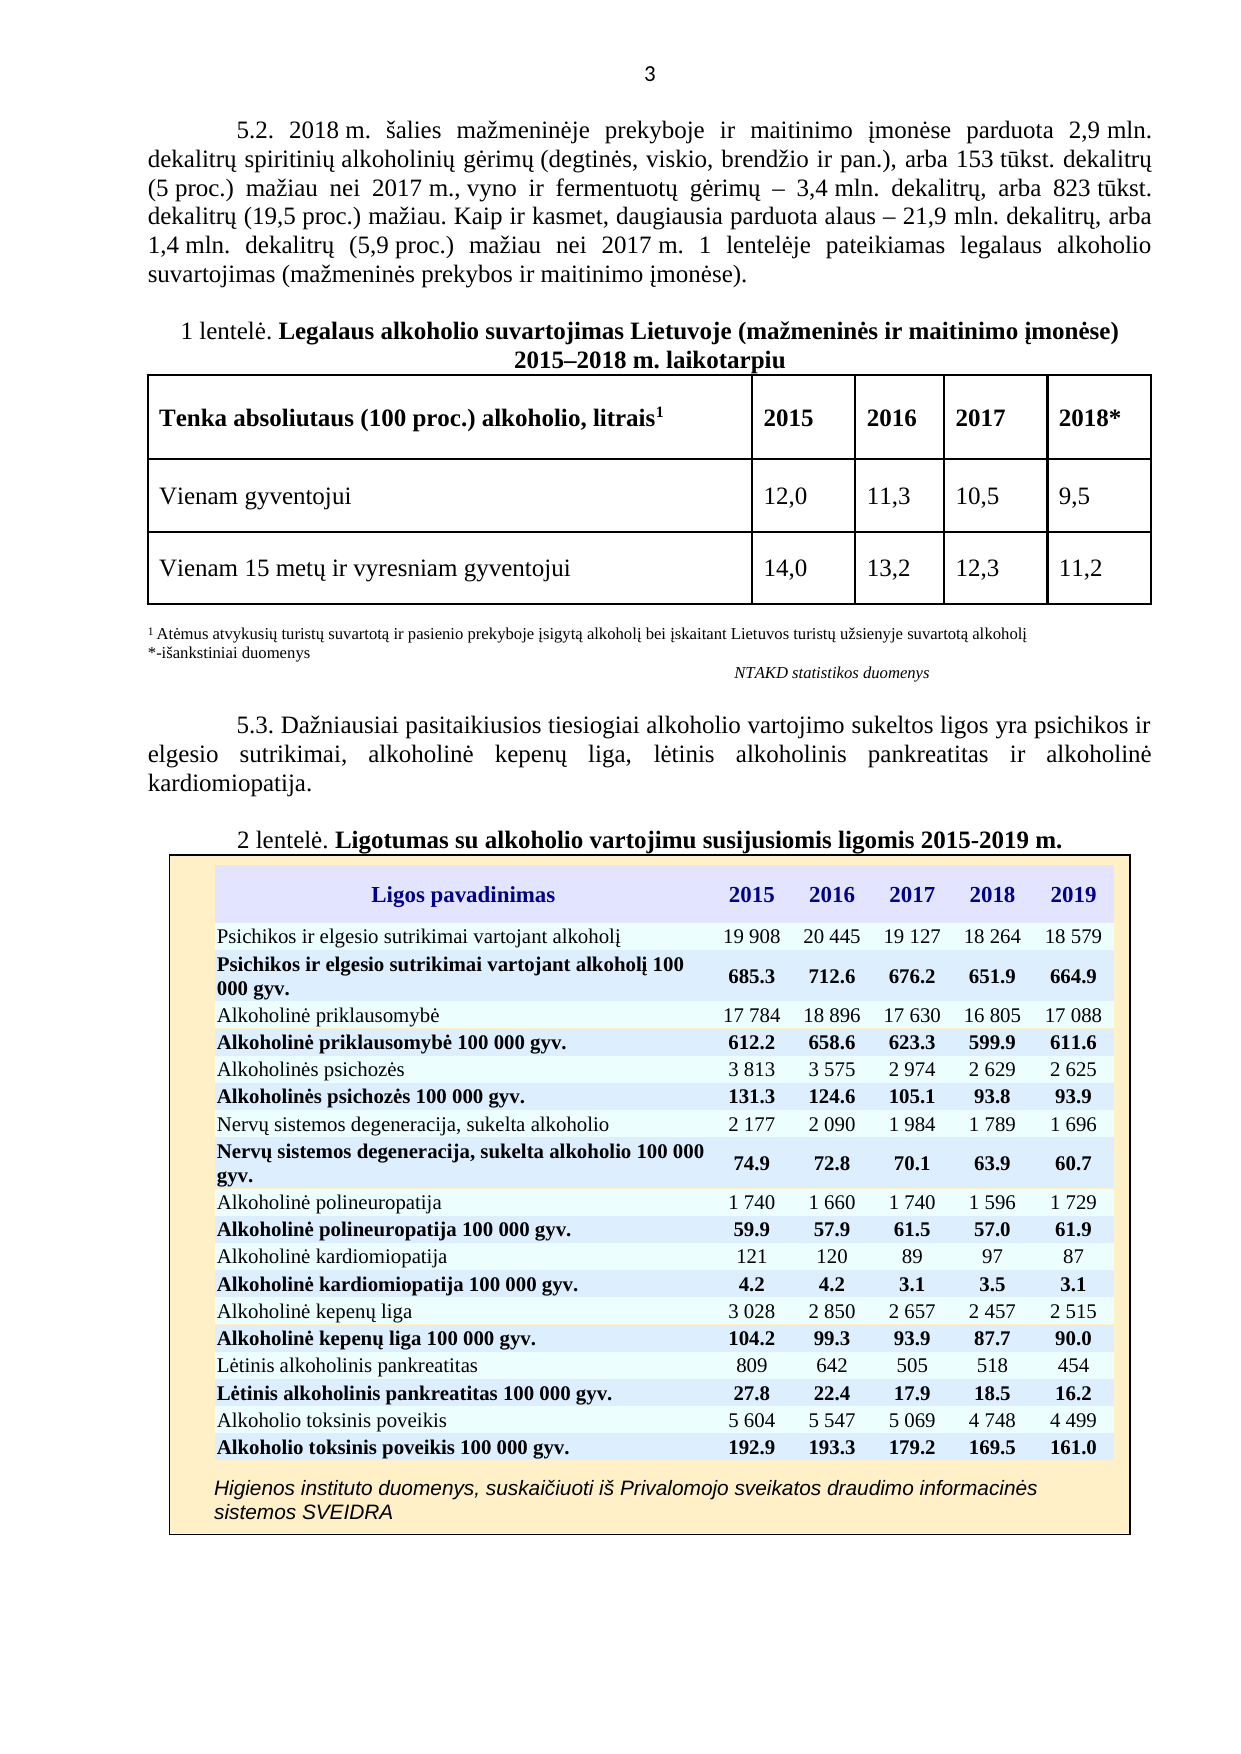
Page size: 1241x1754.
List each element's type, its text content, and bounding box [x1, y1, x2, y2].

table_cell 3.1 [872, 1270, 952, 1297]
table_header 2016 [856, 376, 943, 458]
table_cell 179.2 [872, 1433, 952, 1460]
table_cell 12,0 [753, 460, 854, 531]
table_cell 2 457 [952, 1297, 1032, 1324]
table_cell 99.3 [792, 1325, 872, 1352]
table_cell 18 896 [792, 1001, 872, 1028]
text 5.3. Dažniausiai pasitaikiusios tiesiogiai alkoholio vartojimo sukeltos ligos yra psichikos ir elgesio sutrikimai, alkoholinė kepenų liga, lėtinis alkoholinis pankreatitas ir alkoholinė kardiomiopatija. [148, 710, 1152, 797]
table_cell Alkoholinė kardiomiopatija 100 000 gyv. [215, 1270, 711, 1297]
table_cell 1 596 [952, 1189, 1032, 1216]
table_cell 17 630 [872, 1001, 952, 1028]
table_cell 87 [1032, 1243, 1114, 1270]
table_cell 22.4 [792, 1379, 872, 1406]
table_cell 13,2 [856, 533, 943, 603]
table_cell 5 069 [872, 1406, 952, 1433]
table_cell 131.3 [711, 1083, 792, 1110]
table_cell 2 177 [711, 1110, 792, 1137]
table_header Tenka absoliutaus (100 proc.) alkoholio, litrais1 [149, 376, 751, 458]
table_cell 59.9 [711, 1216, 792, 1243]
table_cell 712.6 [792, 950, 872, 1001]
table_cell 11,2 [1049, 533, 1150, 603]
table_cell 61.9 [1032, 1216, 1114, 1243]
table_cell 19 908 [711, 923, 792, 950]
table_cell 74.9 [711, 1137, 792, 1188]
table_cell 10,5 [945, 460, 1046, 531]
table_cell 70.1 [872, 1137, 952, 1188]
table_cell 1 740 [711, 1189, 792, 1216]
table_cell Alkoholio toksinis poveikis 100 000 gyv. [215, 1433, 711, 1460]
table_cell 18 579 [1032, 923, 1114, 950]
table_header [206, 858, 1123, 1468]
table_cell 4.2 [792, 1270, 872, 1297]
table_cell 89 [872, 1243, 952, 1270]
table_cell 2 974 [872, 1056, 952, 1083]
table_cell 18.5 [952, 1379, 1032, 1406]
table_cell 454 [1032, 1352, 1114, 1379]
table_cell 676.2 [872, 950, 952, 1001]
table_cell Psichikos ir elgesio sutrikimai vartojant alkoholį [215, 923, 711, 950]
table_cell Nervų sistemos degeneracija, sukelta alkoholio [215, 1110, 711, 1137]
text 5.2. 2018 m. šalies mažmeninėje prekyboje ir maitinimo įmonėse parduota 2,9 mln. dekalitrų spiritinių alkoholinių gėrimų (degtinės, viskio, brendžio ir pan.), arba 153 tūkst. dekalitrų (5 proc.) mažiau nei 2017 m., vyno ir fermentuotų gėrimų – 3,4 mln. dekalitrų, arba 823 tūkst. dekalitrų (19,5 proc.) mažiau. Kaip ir kasmet, daugiausia parduota alaus – 21,9 mln. dekalitrų, arba 1,4 mln. dekalitrų (5,9 proc.) mažiau nei 2017 m. 1 lentelėje pateikiamas legalaus alkoholio suvartojimas (mažmeninės prekybos ir maitinimo įmonėse). [148, 115, 1152, 288]
table_cell 90.0 [1032, 1325, 1114, 1352]
table_cell 2 515 [1032, 1297, 1114, 1324]
table_cell 17 088 [1032, 1001, 1114, 1028]
text NTAKD statistikos duomenys [236, 662, 1152, 682]
table_header 2016 [792, 865, 872, 923]
table_cell 2 629 [952, 1056, 1032, 1083]
table_cell 63.9 [952, 1137, 1032, 1188]
table_header 2018* [1049, 376, 1150, 458]
table_header 2017 [945, 376, 1046, 458]
table_cell Alkoholinė kardiomiopatija [215, 1243, 711, 1270]
table_cell Nervų sistemos degeneracija, sukelta alkoholio 100 000 gyv. [215, 1137, 711, 1188]
text 2 lentelė. Ligotumas su alkoholio vartojimu susijusiomis ligomis 2015-2019 m. [148, 825, 1152, 854]
table_cell 5 604 [711, 1406, 792, 1433]
table_cell 1 740 [872, 1189, 952, 1216]
table_cell 1 696 [1032, 1110, 1114, 1137]
table_cell Alkoholinė priklausomybė 100 000 gyv. [215, 1029, 711, 1056]
table_cell Alkoholinė kepenų liga [215, 1297, 711, 1324]
table_cell 2 850 [792, 1297, 872, 1324]
table_header 2015 [711, 865, 792, 923]
table_cell 623.3 [872, 1029, 952, 1056]
table_cell Psichikos ir elgesio sutrikimai vartojant alkoholį 100 000 gyv. [215, 950, 711, 1001]
table_cell 612.2 [711, 1029, 792, 1056]
table_cell 104.2 [711, 1325, 792, 1352]
table_cell 4.2 [711, 1270, 792, 1297]
table_cell 18 264 [952, 923, 1032, 950]
table_cell 5 547 [792, 1406, 872, 1433]
text *-išankstiniai duomenys [148, 643, 1152, 662]
table_cell 518 [952, 1352, 1032, 1379]
table_cell Lėtinis alkoholinis pankreatitas 100 000 gyv. [215, 1379, 711, 1406]
text 1 Atėmus atvykusių turistų suvartotą ir pasienio prekyboje įsigytą alkoholį bei įskaitant Lietuvos turistų užsienyje suvartotą alkoholį [148, 624, 1152, 643]
table_cell 3 813 [711, 1056, 792, 1083]
table_cell 93.9 [872, 1325, 952, 1352]
table_cell Alkoholio toksinis poveikis [215, 1406, 711, 1433]
table_header 2015 [753, 376, 854, 458]
table_cell 27.8 [711, 1379, 792, 1406]
table_cell 505 [872, 1352, 952, 1379]
table_cell 1 789 [952, 1110, 1032, 1137]
table_cell 57.9 [792, 1216, 872, 1243]
table_cell 12,3 [945, 533, 1046, 603]
table_cell Alkoholinės psichozės 100 000 gyv. [215, 1083, 711, 1110]
table_cell 16.2 [1032, 1379, 1114, 1406]
table_cell 1 729 [1032, 1189, 1114, 1216]
table_cell 3 575 [792, 1056, 872, 1083]
table_cell 19 127 [872, 923, 952, 950]
table_header 2019 [1032, 865, 1114, 923]
table_cell 4 499 [1032, 1406, 1114, 1433]
table_cell 124.6 [792, 1083, 872, 1110]
table_cell 2 090 [792, 1110, 872, 1137]
table_cell Vienam 15 metų ir vyresniam gyventojui [149, 533, 751, 603]
table_cell 664.9 [1032, 950, 1114, 1001]
text 1 lentelė. Legalaus alkoholio suvartojimas Lietuvoje (mažmeninės ir maitinimo įmonėse) 2015–2018 m. laikotarpiu [148, 316, 1152, 374]
table_cell Lėtinis alkoholinis pankreatitas [215, 1352, 711, 1379]
table_cell 120 [792, 1243, 872, 1270]
table_cell 97 [952, 1243, 1032, 1270]
table_cell 685.3 [711, 950, 792, 1001]
table_header Ligos pavadinimas [215, 865, 711, 923]
table_cell Alkoholinės psichozės [215, 1056, 711, 1083]
table_cell 809 [711, 1352, 792, 1379]
table_cell 105.1 [872, 1083, 952, 1110]
table_cell 642 [792, 1352, 872, 1379]
table_cell 2 657 [872, 1297, 952, 1324]
table_cell 11,3 [856, 460, 943, 531]
table_cell 121 [711, 1243, 792, 1270]
table_cell Vienam gyventojui [149, 460, 751, 531]
table_cell 93.9 [1032, 1083, 1114, 1110]
table_cell 93.8 [952, 1083, 1032, 1110]
table_cell Alkoholinė polineuropatija [215, 1189, 711, 1216]
table_cell 3.1 [1032, 1270, 1114, 1297]
table_cell 3 028 [711, 1297, 792, 1324]
table_cell 658.6 [792, 1029, 872, 1056]
table_cell 1 660 [792, 1189, 872, 1216]
table_header [170, 856, 1129, 1533]
table_cell Higienos instituto duomenys, suskaičiuoti iš Privalomojo sveikatos draudimo informacinės sistemos SVEIDRA [206, 1468, 1123, 1532]
table_cell 72.8 [792, 1137, 872, 1188]
table_cell 192.9 [711, 1433, 792, 1460]
table_cell 57.0 [952, 1216, 1032, 1243]
table_cell [176, 1468, 206, 1532]
table_cell 169.5 [952, 1433, 1032, 1460]
table_cell 1 984 [872, 1110, 952, 1137]
table_cell 193.3 [792, 1433, 872, 1460]
table_cell Alkoholinė polineuropatija 100 000 gyv. [215, 1216, 711, 1243]
table_cell 17 784 [711, 1001, 792, 1028]
table_header 2018 [952, 865, 1032, 923]
table_cell 651.9 [952, 950, 1032, 1001]
table_header [176, 858, 206, 1468]
table_cell 599.9 [952, 1029, 1032, 1056]
table_cell 61.5 [872, 1216, 952, 1243]
table_cell 4 748 [952, 1406, 1032, 1433]
table_cell 161.0 [1032, 1433, 1114, 1460]
table_cell 14,0 [753, 533, 854, 603]
table_cell 2 625 [1032, 1056, 1114, 1083]
table_cell Alkoholinė priklausomybė [215, 1001, 711, 1028]
table_header 2017 [872, 865, 952, 923]
table_cell 611.6 [1032, 1029, 1114, 1056]
table_cell 17.9 [872, 1379, 952, 1406]
table_cell 3.5 [952, 1270, 1032, 1297]
table_cell 16 805 [952, 1001, 1032, 1028]
table_cell 20 445 [792, 923, 872, 950]
table_cell 9,5 [1049, 460, 1150, 531]
table_cell 87.7 [952, 1325, 1032, 1352]
table_cell 60.7 [1032, 1137, 1114, 1188]
table_cell Alkoholinė kepenų liga 100 000 gyv. [215, 1325, 711, 1352]
